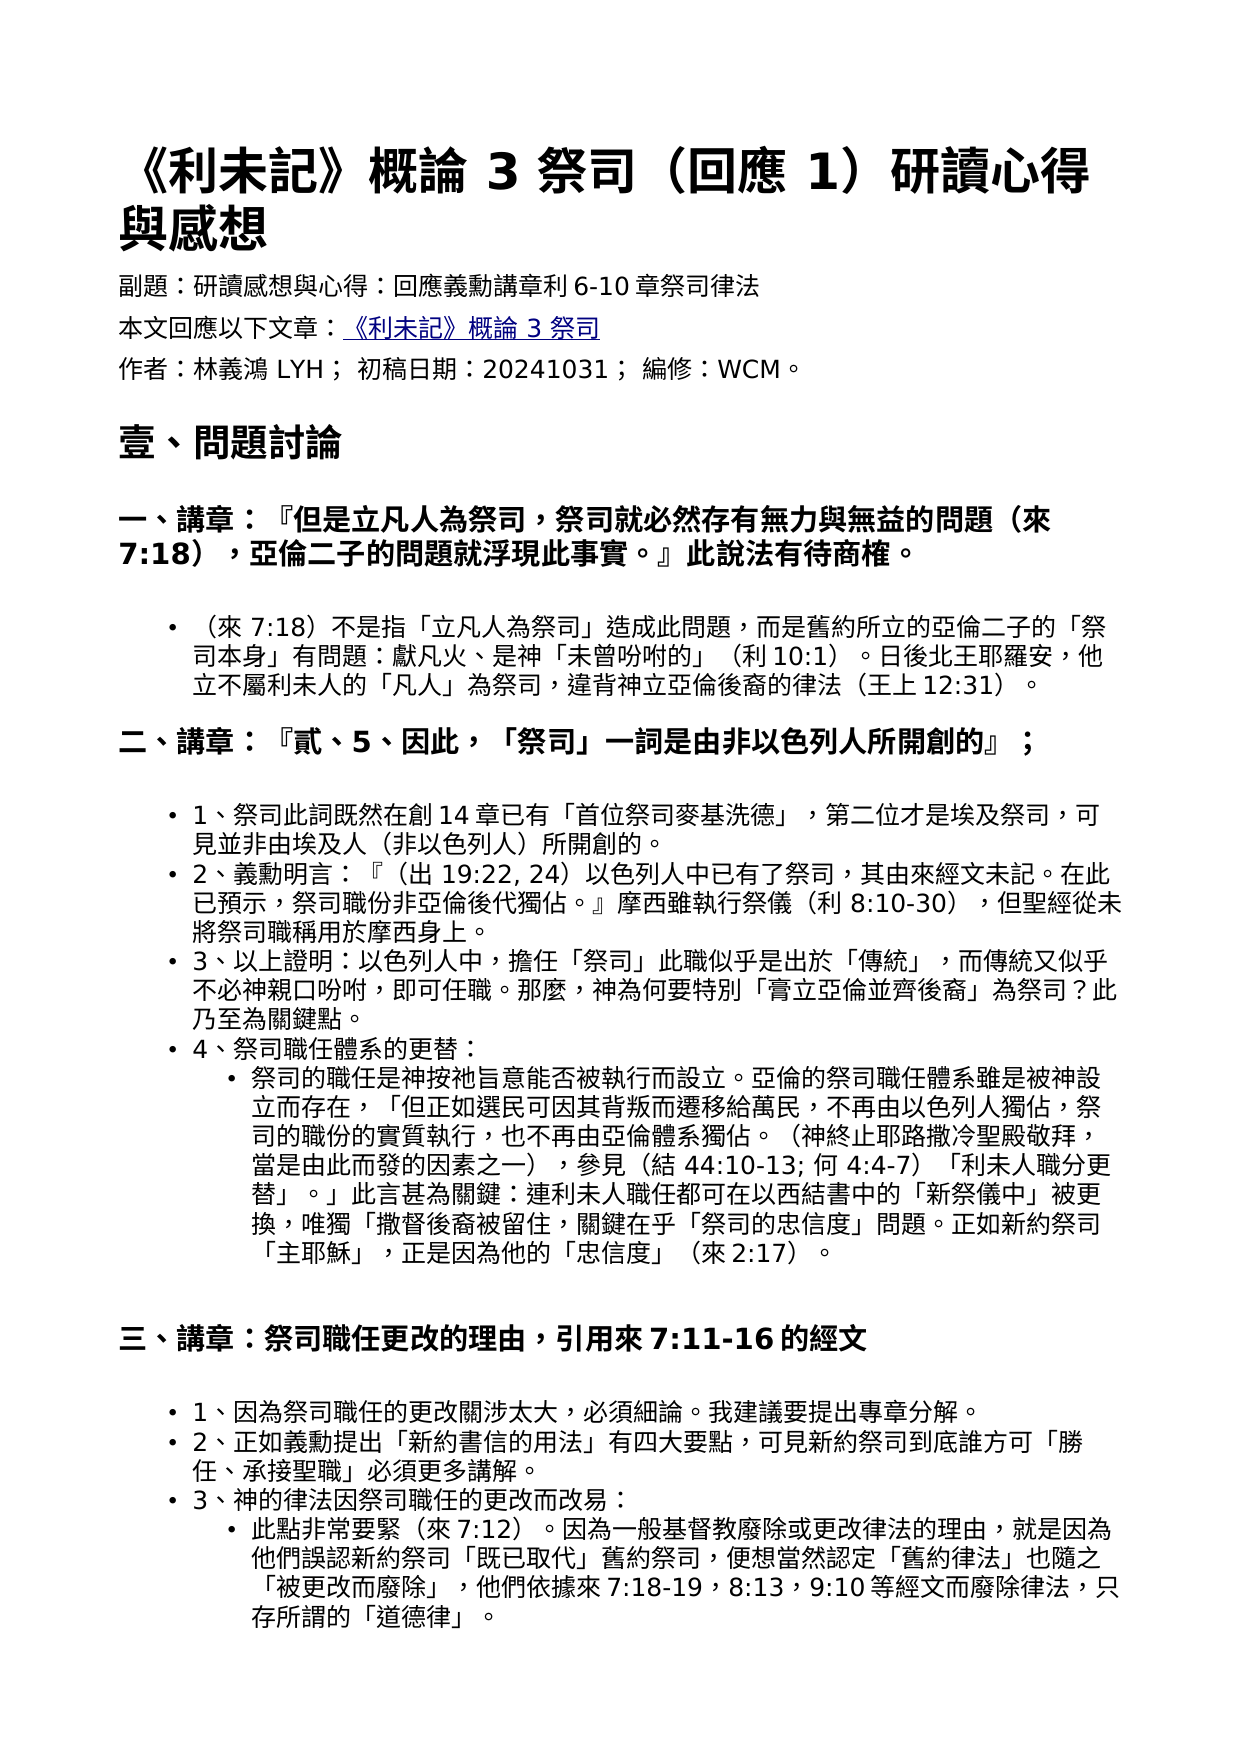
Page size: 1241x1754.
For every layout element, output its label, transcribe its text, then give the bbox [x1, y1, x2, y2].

list 4、祭司職任體系的更替： [177, 1035, 1122, 1064]
text 副題：研讀感想與心得：回應義勳講章利6-10章祭司律法 [118, 272, 1122, 301]
text 作者：林義鴻 LYH； 初稿日期：20241031； 編修：WCM。 [118, 355, 1122, 384]
subtitle 二、講章：『貳、5、因此，「祭司」一詞是由非以色列人所開創的』； [118, 726, 1122, 759]
list （來 7:18）不是指「立凡人為祭司」造成此問題，而是舊約所立的亞倫二子的「祭司本身」有問題：獻凡火、是神「未曾吩咐的」（利10:1）。日後北王耶羅安，他立不屬利未人的「凡人」為祭司，違背神立亞倫後裔的律法（王上12:31）。 [177, 613, 1122, 701]
subtitle 一、講章：『但是立凡人為祭司，祭司就必然存有無力與無益的問題（來 7:18），亞倫二子的問題就浮現此事實。』此說法有待商榷。 [118, 503, 1122, 571]
list 3、以上證明：以色列人中，擔任「祭司」此職似乎是出於「傳統」，而傳統又似乎不必神親口吩咐，即可任職。那麼，神為何要特別「膏立亞倫並齊後裔」為祭司？此乃至為關鍵點。 [177, 947, 1122, 1035]
list 此點非常要緊（來7:12）。因為一般基督教廢除或更改律法的理由，就是因為他們誤認新約祭司「既已取代」舊約祭司，便想當然認定「舊約律法」也隨之「被更改而廢除」，他們依據來7:18-19，8:13，9:10等經文而廢除律法，只存所謂的「道德律」。 [236, 1515, 1122, 1632]
subtitle 《利未記》概論 3 祭司（回應 1）研讀心得與感想 [118, 143, 1122, 259]
list 1、祭司此詞既然在創14章已有「首位祭司麥基洗德」，第二位才是埃及祭司，可見並非由埃及人（非以色列人）所開創的。 [177, 802, 1122, 860]
list 祭司的職任是神按祂旨意能否被執行而設立。亞倫的祭司職任體系雖是被神設立而存在，「但正如選民可因其背叛而遷移給萬民，不再由以色列人獨佔，祭司的職份的實質執行，也不再由亞倫體系獨佔。（神終止耶路撒冷聖殿敬拜，當是由此而發的因素之一），參見（結 44:10-13; 何 4:4-7）「利未人職分更替」。」此言甚為關鍵：連利未人職任都可在以西結書中的「新祭儀中」被更換，唯獨「撒督後裔被留住，關鍵在乎「祭司的忠信度」問題。正如新約祭司「主耶穌」，正是因為他的「忠信度」（來2:17）。 [236, 1064, 1122, 1268]
subtitle 三、講章：祭司職任更改的理由，引用來7:11-16的經文 [118, 1323, 1122, 1357]
list 1、因為祭司職任的更改關涉太大，必須細論。我建議要提出專章分解。 [177, 1399, 1122, 1428]
list 2、正如義勳提出「新約書信的用法」有四大要點，可見新約祭司到底誰方可「勝任、承接聖職」必須更多講解。 [177, 1428, 1122, 1486]
text 本文回應以下文章：《利未記》概論 3 祭司 [118, 314, 1122, 343]
list 3、神的律法因祭司職任的更改而改易： [177, 1486, 1122, 1515]
list 2、義勳明言：『（出 19:22, 24）以色列人中已有了祭司，其由來經文未記。在此已預示，祭司職份非亞倫後代獨佔。』摩西雖執行祭儀（利 8:10-30），但聖經從未將祭司職稱用於摩西身上。 [177, 860, 1122, 947]
subtitle 壹、問題討論 [118, 422, 1122, 466]
